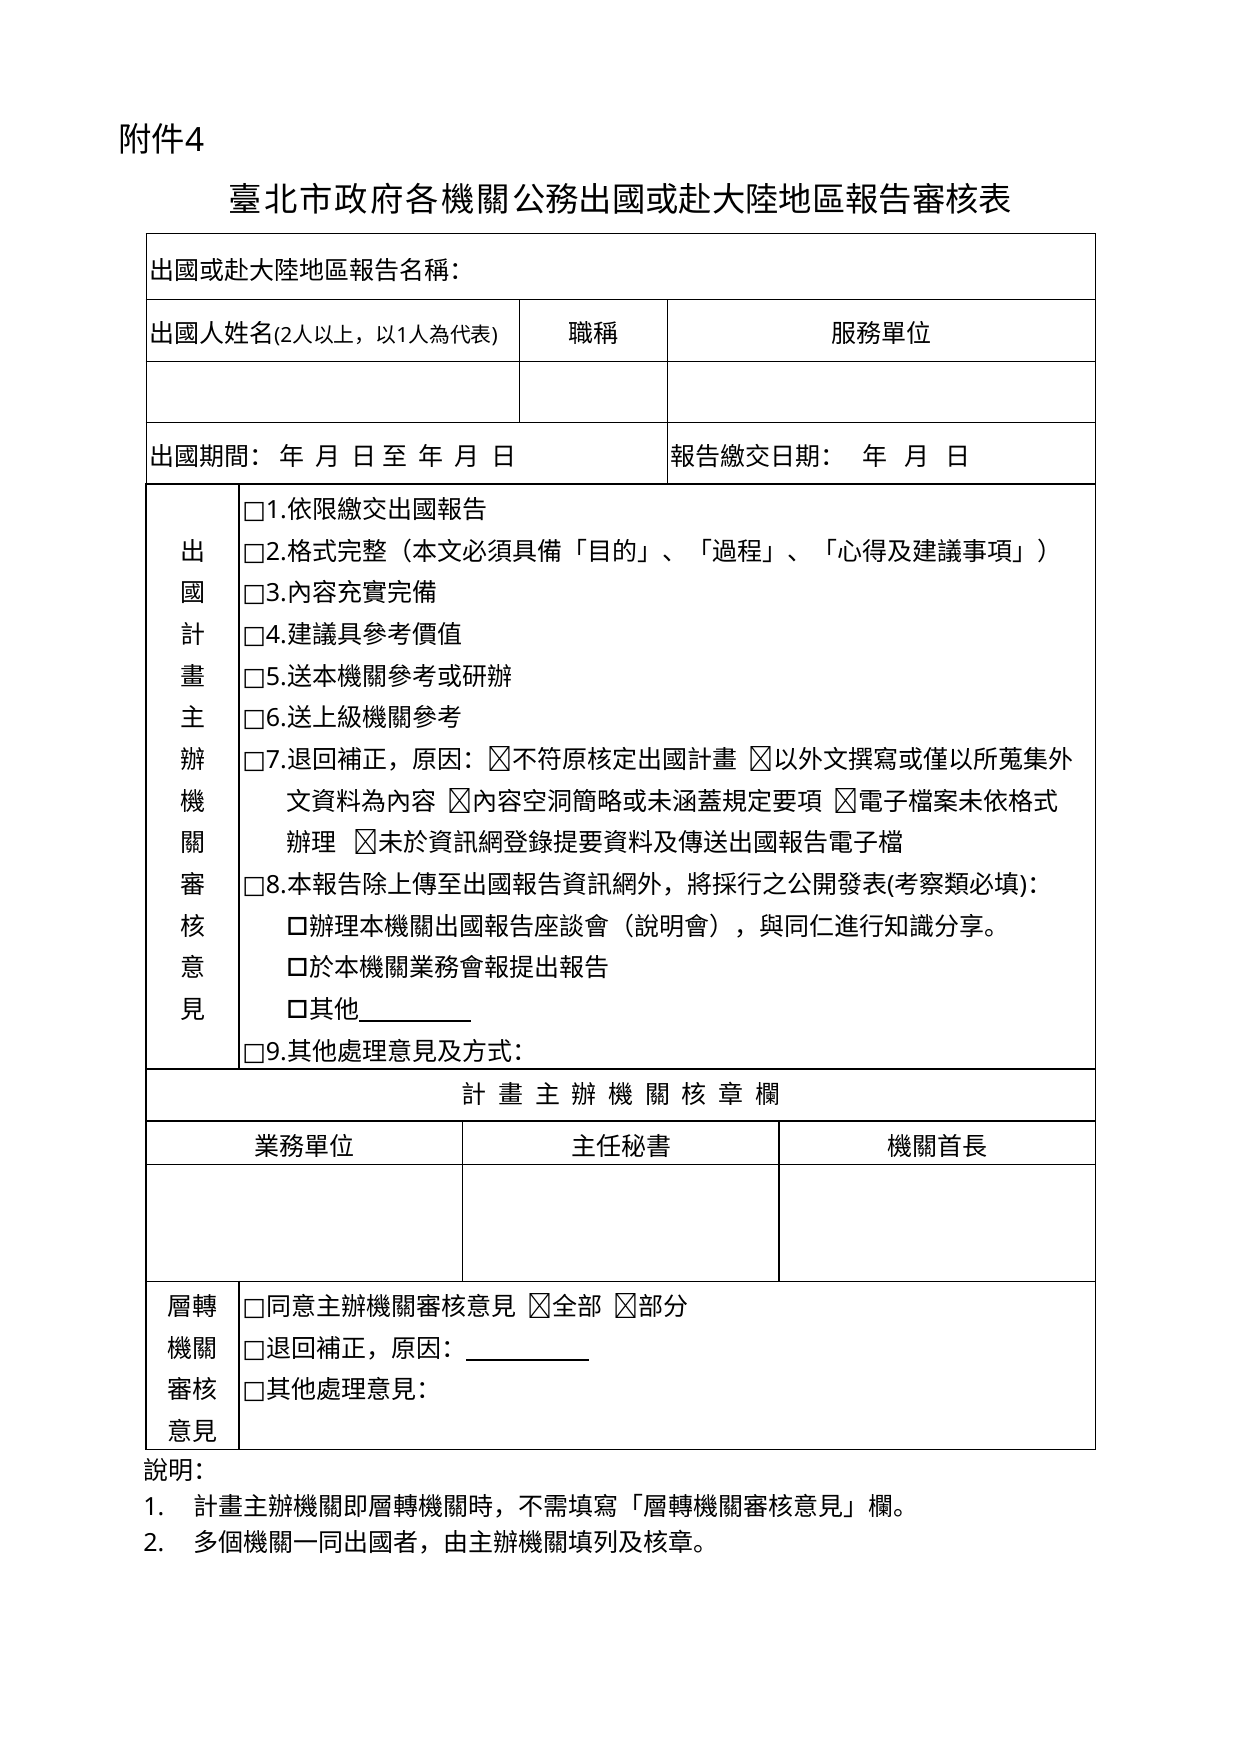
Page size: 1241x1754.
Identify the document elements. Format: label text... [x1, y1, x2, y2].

table_cell 出 國 計 畫 主 辦 機 關 審 核 意 見 [147, 485, 238, 1068]
table_cell □1.依限繳交出國報告 □2.格式完整（本文必須具備「目的」、「過程」、「心得及建議事項」） □3.內容充實完備 □4.建議具參考價值 □5.送本機關參考或研辦 □6.送上級機關參考 □7.退回補正，原因：不符原核定出國計畫 以外文撰寫或僅以所蒐集外文資料為內容 內容空洞簡略或未涵蓋規定要項 電子檔案未依格式辦理 未於資訊網登錄提要資料及傳送出國報告電子檔 □8.本報告除上傳至出國報告資訊網外，將採行之公開發表(考察類必填)： 辦理本機關出國報告座談會（說明會），與同仁進行知識分享。 於本機關業務會報提出報告 其他 □9.其他處理意見及方式： [240, 485, 1095, 1068]
list 計畫主辦機關即層轉機關時，不需填寫「層轉機關審核意見」欄。 [143, 1487, 1122, 1523]
text 說明： [143, 1450, 1122, 1487]
table_cell 層轉 機關 審核 意見 [147, 1282, 238, 1449]
list 多個機關一同出國者，由主辦機關填列及核章。 [143, 1523, 1122, 1559]
table_cell 服務單位 [668, 300, 1095, 361]
table_cell 主任秘書 [463, 1122, 778, 1163]
table_cell [147, 362, 519, 422]
table_cell 職稱 [520, 300, 667, 361]
text 臺北市政府各機關公務出國或赴大陸地區報告審核表 [118, 172, 1122, 221]
table_cell 出國期間： 年 月 日 至 年 月 日 [147, 423, 667, 483]
table_cell 業務單位 [147, 1122, 462, 1163]
table_cell [463, 1165, 778, 1281]
table_header 出國或赴大陸地區報告名稱： [147, 234, 1095, 299]
table_cell 計畫主辦機關核章欄 [147, 1070, 1095, 1120]
table_cell 出國人姓名(2人以上，以1人為代表) [147, 300, 519, 361]
table_cell [520, 362, 667, 422]
table_cell 報告繳交日期： 年 月 日 [668, 423, 1095, 483]
table_cell [147, 1165, 462, 1281]
text 附件4 [118, 118, 1122, 160]
table_cell [780, 1165, 1095, 1281]
table_cell □同意主辦機關審核意見 全部 部分 □退回補正，原因： □其他處理意見： [240, 1282, 1095, 1449]
table_cell [668, 362, 1095, 422]
table_cell 機關首長 [780, 1122, 1095, 1163]
